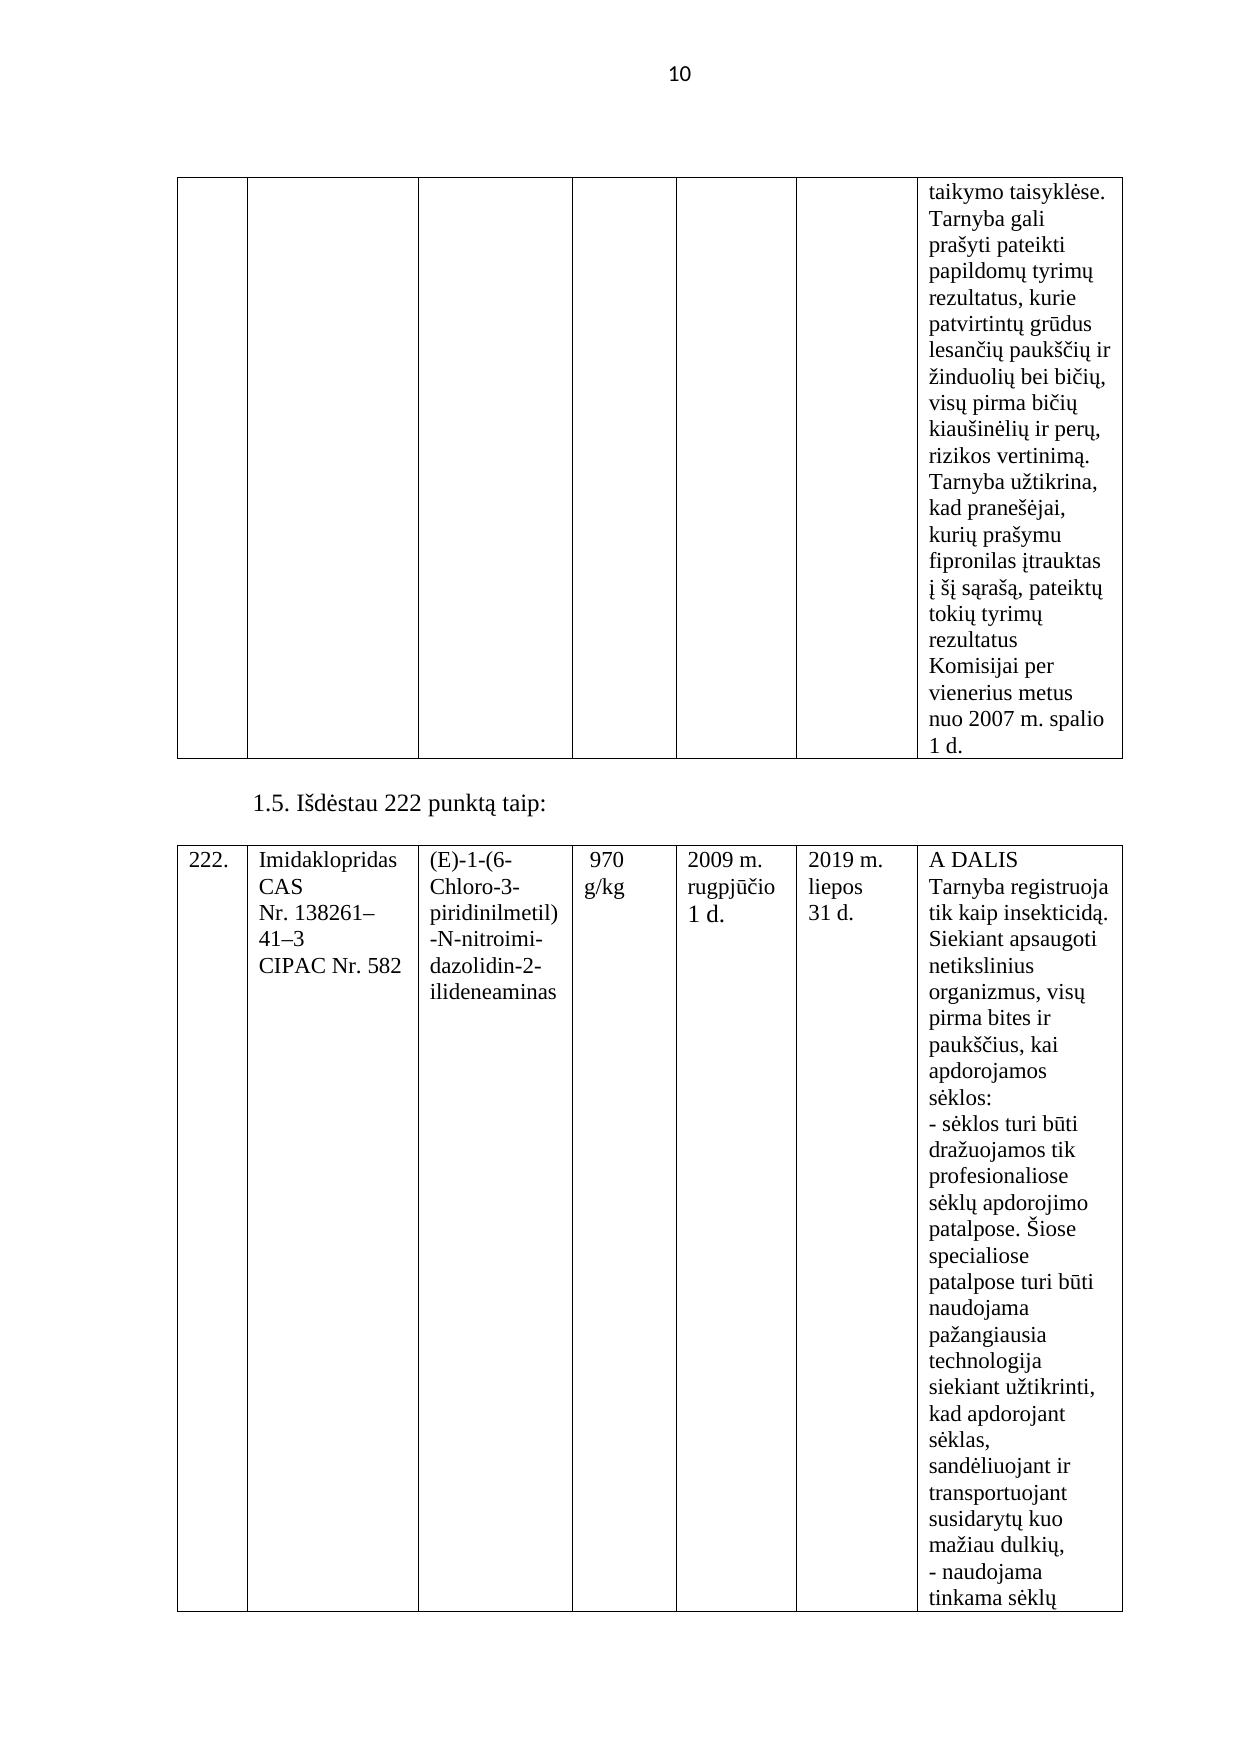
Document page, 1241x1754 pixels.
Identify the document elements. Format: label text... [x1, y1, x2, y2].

table_header ≥ 950 g/kg [573, 178, 676, 758]
text 1.5. Išdėstau 222 punktą taip: [177, 788, 1181, 817]
table_header [797, 178, 917, 758]
table_header [178, 178, 247, 758]
table_header 2009 m. rugpjūčio 1 d. [677, 846, 796, 1611]
table_header (E)-1-(6-Chloro-3-piridinilmetil)-N-nitroimi-dazolidin-2-ilideneaminas [419, 846, 572, 1611]
table_header [419, 178, 572, 758]
table_header [248, 178, 418, 758]
table_header 2019 m. liepos 31 d. [797, 846, 917, 1611]
table_header 222. [178, 846, 247, 1611]
table_header taikymo taisyklėse. Tarnyba gali prašyti pateikti papildomų tyrimų rezultatus, kurie patvirtintų grūdus lesančių paukščių ir žinduolių bei bičių, visų pirma bičių kiaušinėlių ir perų, rizikos vertinimą. Tarnyba užtikrina, kad pranešėjai, kurių prašymu fipronilas įtrauktas į šį sąrašą, pateiktų tokių tyrimų rezultatus Komisijai per vienerius metus nuo 2007 m. spalio 1 d. [918, 178, 1122, 758]
table_header Imidaklopridas CAS Nr. 138261– 41–3 CIPAC Nr. 582 [248, 846, 418, 1611]
table_header A DALIS Tarnyba registruoja tik kaip insekticidą. Siekiant apsaugoti netikslinius organizmus, visų pirma bites ir paukščius, kai apdorojamos sėklos: - sėklos turi būti dražuojamos tik profesionaliose sėklų apdorojimo patalpose. Šiose specialiose patalpose turi būti naudojama pažangiausia technologija siekiant užtikrinti, kad apdorojant sėklas, sandėliuojant ir transportuojant susidarytų kuo mažiau dulkių, - naudojama tinkama sėklų [918, 846, 1122, 1611]
table_header [677, 178, 796, 758]
table_header ≥ 970 g/kg [573, 846, 676, 1611]
